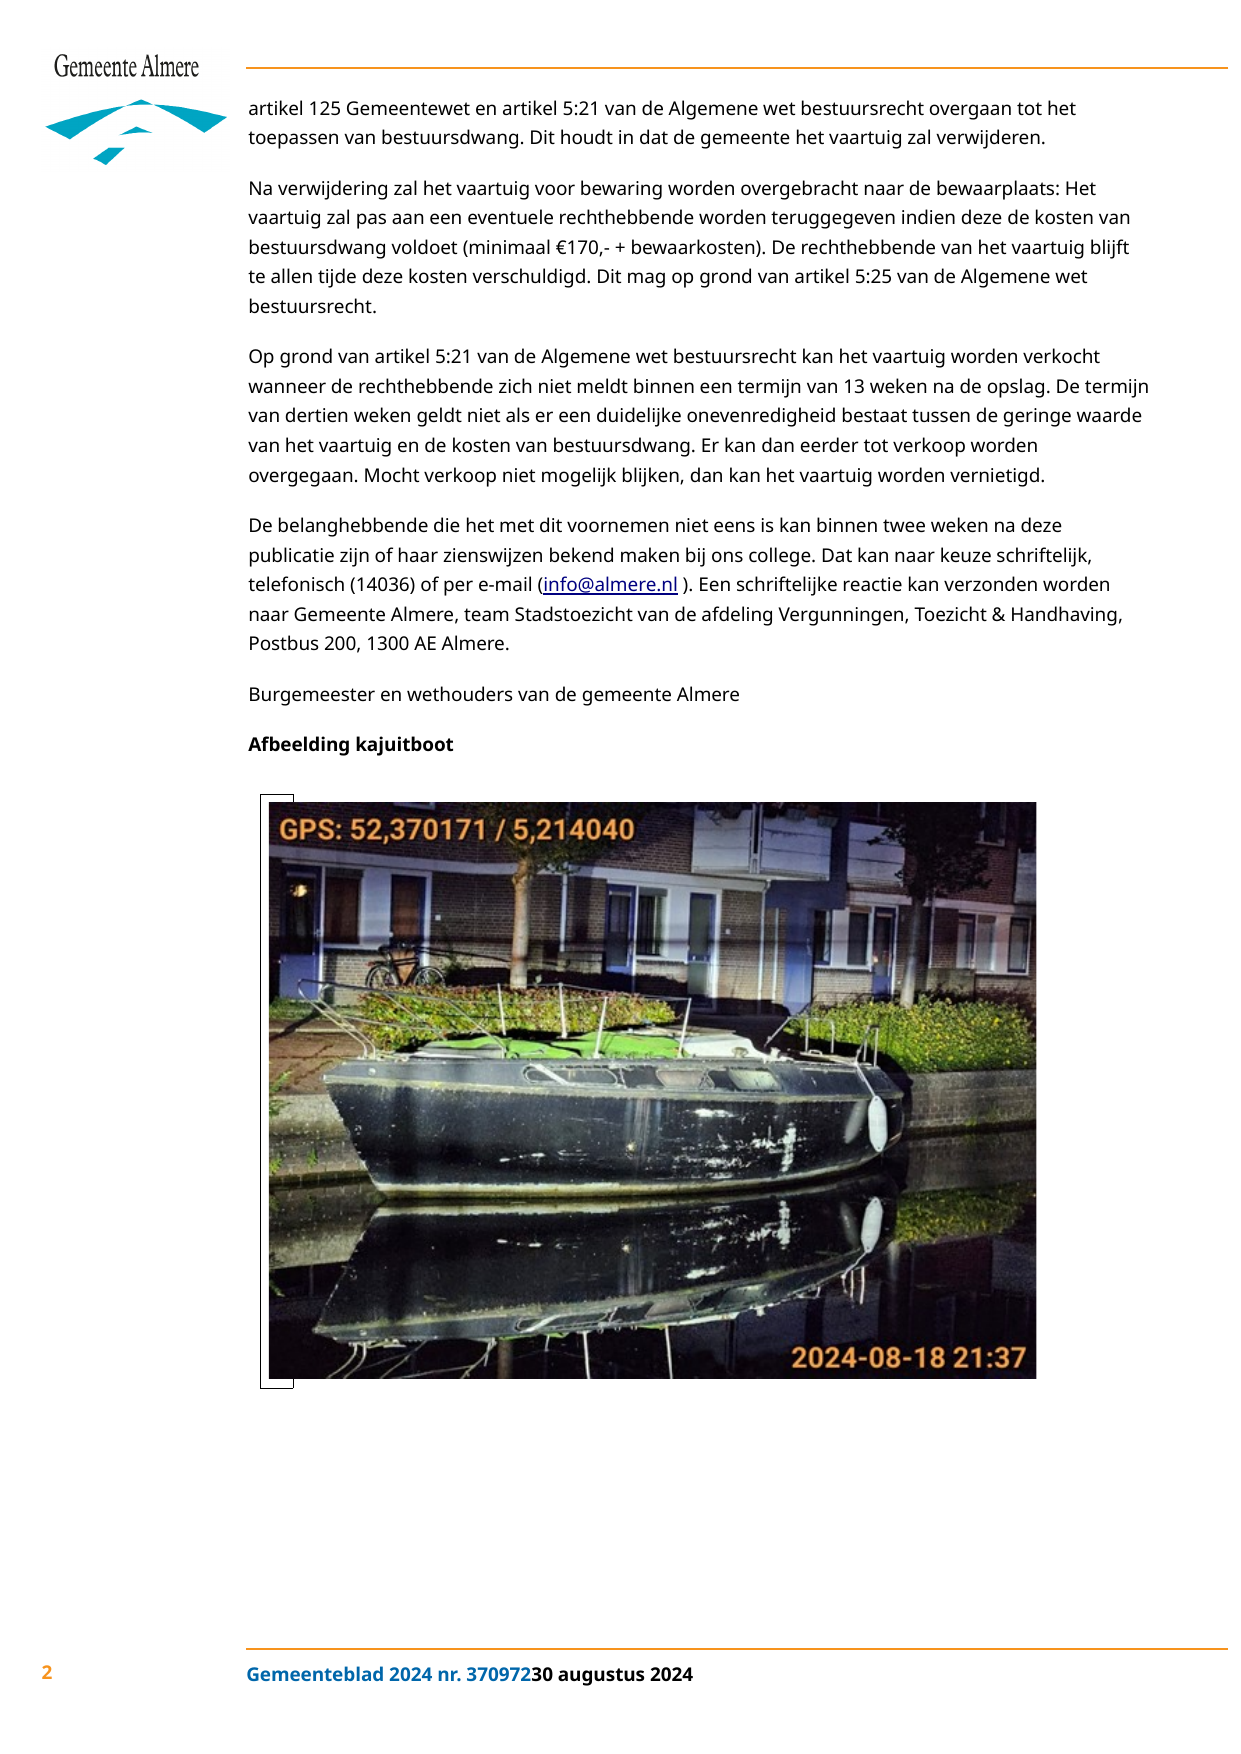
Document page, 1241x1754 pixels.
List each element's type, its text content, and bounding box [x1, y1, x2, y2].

picture [41, 47, 231, 172]
text Afbeelding kajuitboot [248, 731, 1152, 757]
text artikel 125 Gemeentewet en artikel 5:21 van de Algemene wet bestuursrecht overgaan tot het toepassen van bestuursdwang. Dit houdt in dat de gemeente het vaartuig zal verwijderen. [248, 95, 1152, 150]
text De belanghebbende die het met dit voornemen niet eens is kan binnen twee weken na deze publicatie zijn of haar zienswijzen bekend maken bij ons college. Dat kan naar keuze schriftelijk, telefonisch (14036) of per e-mail (info@almere.nl ). Een schriftelijke reactie kan verzonden worden naar Gemeente Almere, team Stadstoezicht van de afdeling Vergunningen, Toezicht & Handhaving, Postbus 200, 1300 AE Almere. [248, 512, 1152, 656]
text Op grond van artikel 5:21 van de Algemene wet bestuursrecht kan het vaartuig worden verkocht wanneer de rechthebbende zich niet meldt binnen een termijn van 13 weken na de opslag. De termijn van dertien weken geldt niet als er een duidelijke onevenredigheid bestaat tussen de geringe waarde van het vaartuig en de kosten van bestuursdwang. Er kan dan eerder tot verkoop worden overgegaan. Mocht verkoop niet mogelijk blijken, dan kan het vaartuig worden vernietigd. [248, 343, 1152, 488]
text Na verwijdering zal het vaartuig voor bewaring worden overgebracht naar de bewaarplaats: Het vaartuig zal pas aan een eventuele rechthebbende worden teruggegeven indien deze de kosten van bestuursdwang voldoet (minimaal €170,- + bewaarkosten). De rechthebbende van het vaartuig blijft te allen tijde deze kosten verschuldigd. Dit mag op grond van artikel 5:25 van de Algemene wet bestuursrecht. [248, 175, 1152, 319]
text Burgemeester en wethouders van de gemeente Almere [248, 681, 1152, 707]
picture [268, 802, 1037, 1379]
